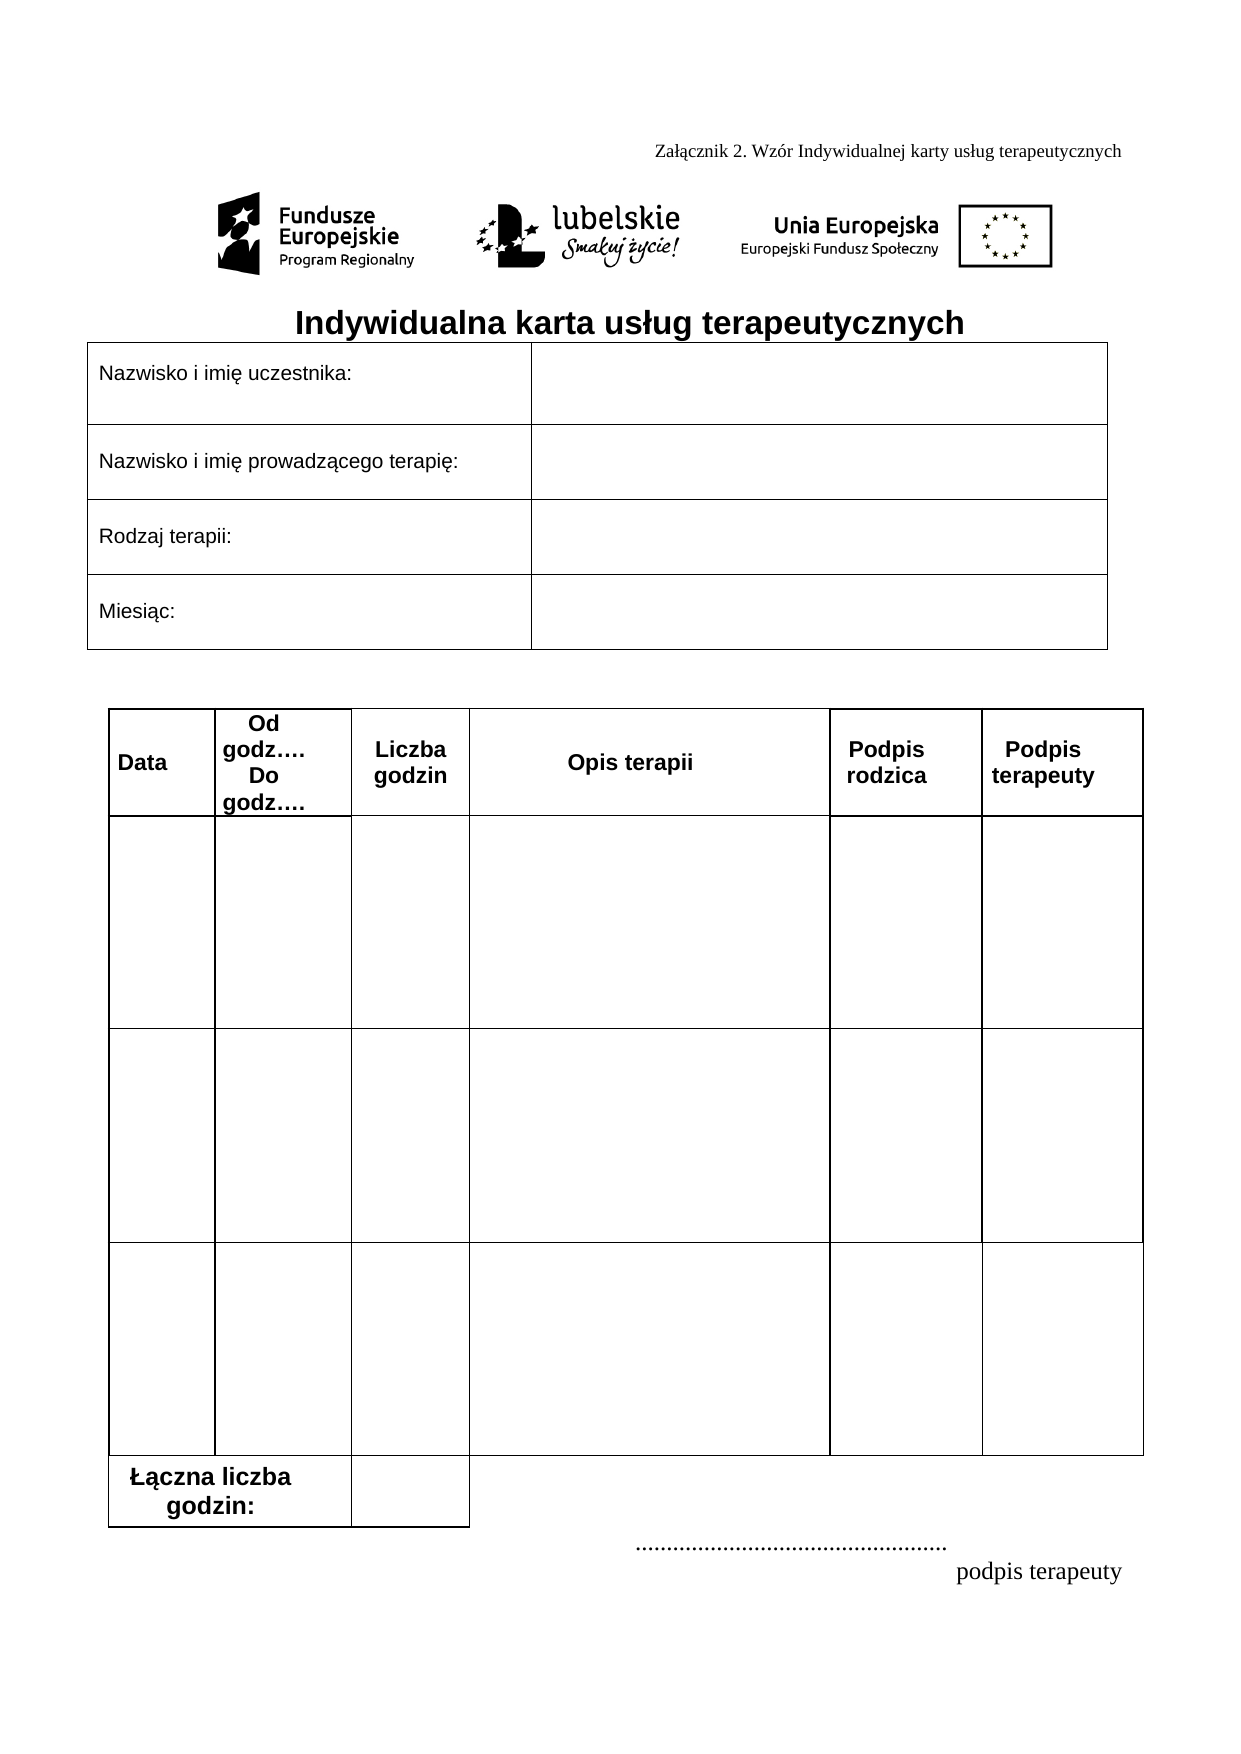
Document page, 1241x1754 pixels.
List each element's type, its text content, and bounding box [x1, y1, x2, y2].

table_cell [470, 1243, 829, 1455]
table_header [532, 343, 1107, 424]
table_cell [982, 1456, 1143, 1526]
table_cell [470, 816, 829, 1028]
table_cell Łączna liczba godzin: [109, 1456, 351, 1526]
table_cell [830, 1456, 982, 1526]
table_cell [983, 1243, 1143, 1455]
table_cell [352, 1029, 469, 1242]
picture [196, 161, 1074, 304]
table_cell Miesiąc: [88, 575, 531, 649]
table_header Od godz…. Do godz…. [216, 710, 351, 815]
table_cell Nazwisko i imię prowadzącego terapię: [88, 425, 531, 499]
text .................................................. [118, 1527, 1122, 1556]
table_header Podpis rodzica [831, 710, 981, 815]
table_cell [110, 817, 214, 1028]
table_cell [983, 817, 1142, 1028]
table_cell [983, 1029, 1142, 1242]
table_cell [532, 575, 1107, 649]
table_header Liczba godzin [352, 709, 469, 815]
table_cell Rodzaj terapii: [88, 500, 531, 574]
table_cell [470, 1456, 830, 1526]
table_cell [470, 1029, 829, 1242]
table_cell [216, 817, 351, 1028]
table_cell [831, 817, 981, 1028]
text Załącznik 2. Wzór Indywidualnej karty usług terapeutycznych [118, 140, 1122, 161]
text podpis terapeuty [118, 1556, 1122, 1585]
table_header Opis terapii [470, 709, 829, 815]
table_cell [110, 1243, 214, 1455]
table_cell [532, 425, 1107, 499]
table_cell [532, 500, 1107, 574]
table_header Nazwisko i imię uczestnika: [88, 343, 531, 424]
table_cell [216, 1029, 351, 1242]
table_cell [352, 1456, 469, 1526]
table_cell [831, 1243, 982, 1455]
table_cell [352, 816, 469, 1028]
table_cell [216, 1243, 351, 1455]
text Indywidualna karta usług terapeutycznych [177, 303, 1083, 342]
table_cell [831, 1029, 981, 1242]
table_header Podpis terapeuty [983, 710, 1142, 815]
table_cell [110, 1029, 214, 1242]
table_cell [352, 1243, 469, 1455]
table_header Data [110, 710, 214, 815]
